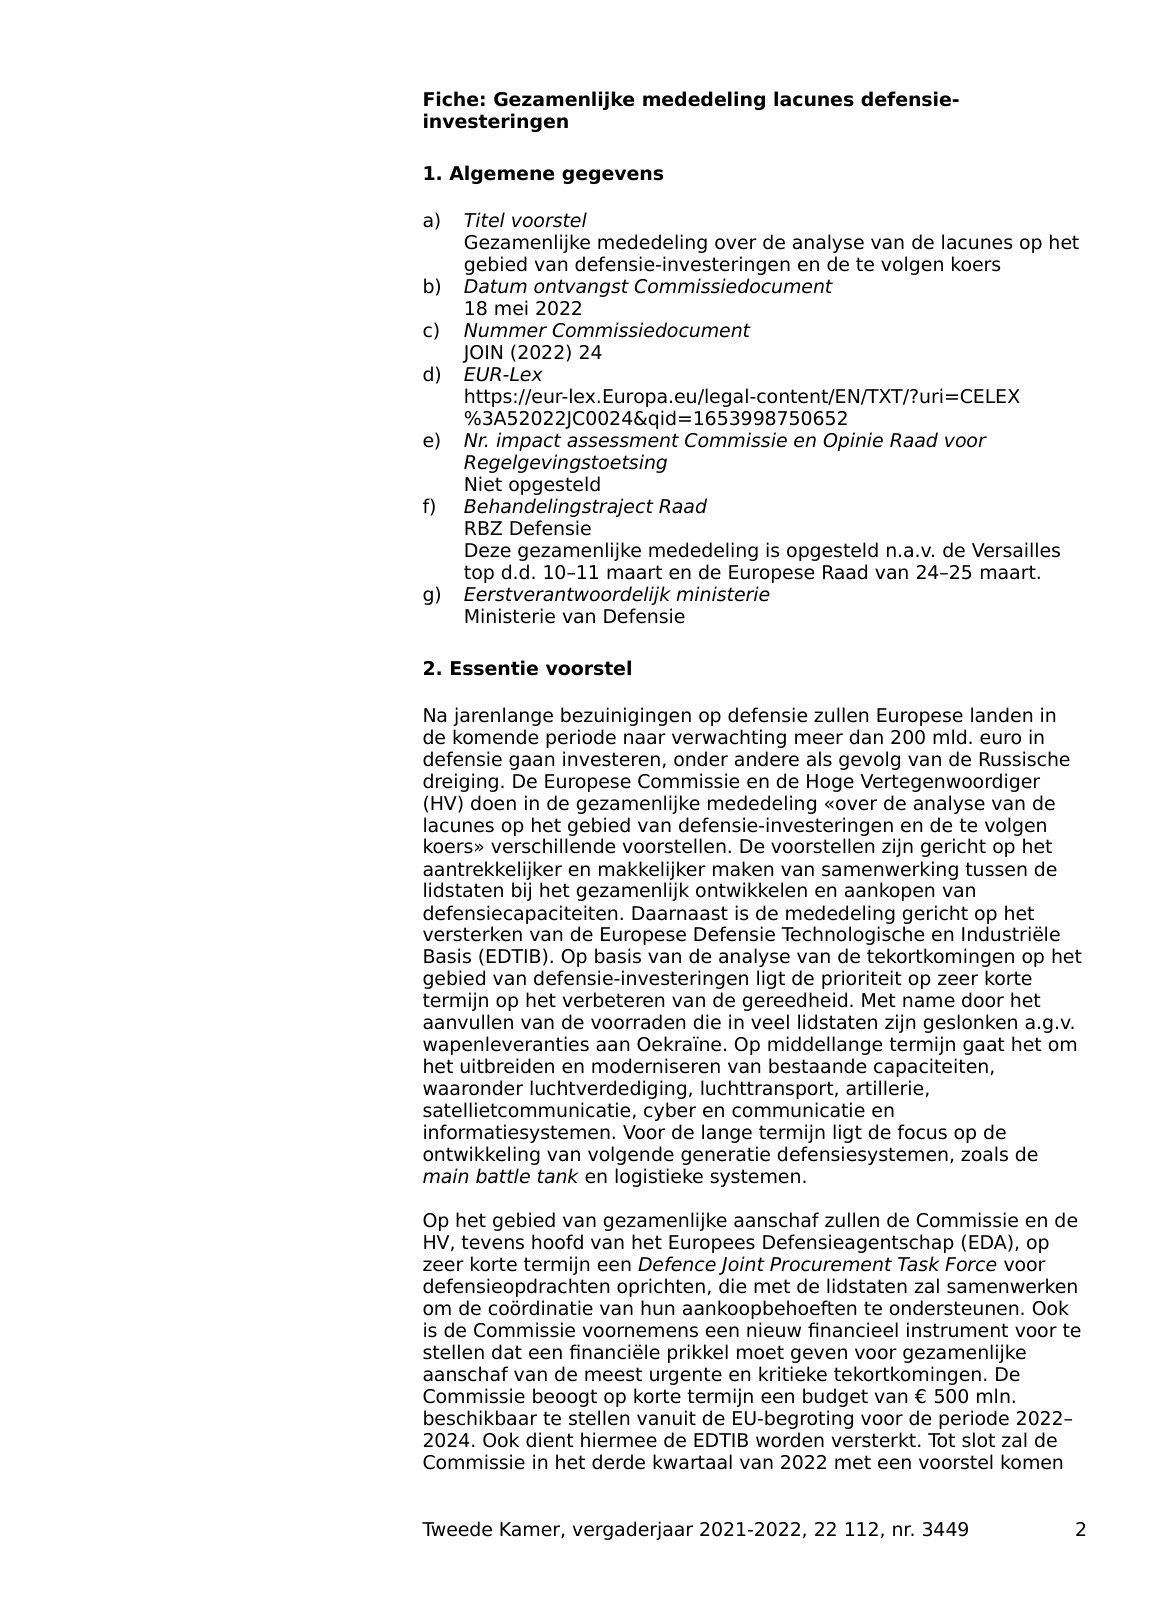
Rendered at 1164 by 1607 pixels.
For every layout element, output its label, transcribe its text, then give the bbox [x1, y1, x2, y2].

text Na jarenlange bezuinigingen op defensie zullen Europese landen in de komende periode naar verwachting meer dan 200 mld. euro in defensie gaan investeren, onder andere als gevolg van de Russische dreiging. De Europese Commissie en de Hoge Vertegenwoordiger (HV) doen in de gezamenlijke mededeling «over de analyse van de lacunes op het gebied van defensie-investeringen en de te volgen koers» verschillende voorstellen. De voorstellen zijn gericht op het aantrekkelijker en makkelijker maken van samenwerking tussen de lidstaten bij het gezamenlijk ontwikkelen en aankopen van defensiecapaciteiten. Daarnaast is de mededeling gericht op het versterken van de Europese Defensie Technologische en Industriële Basis (EDTIB). Op basis van de analyse van de tekortkomingen op het gebied van defensie-investeringen ligt de prioriteit op zeer korte termijn op het verbeteren van de gereedheid. Met name door het aanvullen van de voorraden die in veel lidstaten zijn geslonken a.g.v. wapenleveranties aan Oekraïne. Op middellange termijn gaat het om het uitbreiden en moderniseren van bestaande capaciteiten, waaronder luchtverdediging, luchttransport, artillerie, satellietcommunicatie, cyber en communicatie en informatiesystemen. Voor de lange termijn ligt de focus op de ontwikkeling van volgende generatie defensiesystemen, zoals de main battle tank en logistieke systemen. [422, 704, 1087, 1188]
subtitle 2. Essentie voorstel [422, 658, 1087, 679]
text RBZ Defensie [464, 518, 1087, 540]
text b) Datum ontvangst Commissiedocument [422, 276, 1087, 298]
text Op het gebied van gezamenlijke aanschaf zullen de Commissie en de HV, tevens hoofd van het Europees Defensieagentschap (EDA), op zeer korte termijn een Defence Joint Procurement Task Force voor defensieopdrachten oprichten, die met de lidstaten zal samenwerken om de coördinatie van hun aankoopbehoeften te ondersteunen. Ook is de Commissie voornemens een nieuw financieel instrument voor te stellen dat een financiële prikkel moet geven voor gezamenlijke aanschaf van de meest urgente en kritieke tekortkomingen. De Commissie beoogt op korte termijn een budget van € 500 mln. beschikbaar te stellen vanuit de EU-begroting voor de periode 2022–2024. Ook dient hiermee de EDTIB worden versterkt. Tot slot zal de Commissie in het derde kwartaal van 2022 met een voorstel komen [422, 1210, 1087, 1474]
subtitle 1. Algemene gegevens [422, 163, 1087, 185]
subtitle Fiche: Gezamenlijke mededeling lacunes defensie-investeringen [422, 89, 1087, 133]
text Ministerie van Defensie [464, 606, 1087, 628]
text a) Titel voorstel [422, 210, 1087, 232]
text f) Behandelingstraject Raad [422, 496, 1087, 518]
text g) Eerstverantwoordelijk ministerie [422, 584, 1087, 606]
text e) Nr. impact assessment Commissie en Opinie Raad voor Regelgevingstoetsing [422, 430, 1087, 474]
text JOIN (2022) 24 [464, 342, 1087, 364]
text d) EUR-Lex [422, 364, 1087, 386]
text 18 mei 2022 [464, 298, 1087, 320]
text Niet opgesteld [464, 474, 1087, 496]
text Deze gezamenlijke mededeling is opgesteld n.a.v. de Versailles top d.d. 10–11 maart en de Europese Raad van 24–25 maart. [464, 540, 1087, 584]
text https://eur-lex.Europa.eu/legal-content/EN/TXT/?uri=CELEX%3A52022JC0024&qid=1653998750652 [464, 386, 1087, 430]
text Gezamenlijke mededeling over de analyse van de lacunes op het gebied van defensie-investeringen en de te volgen koers [464, 232, 1087, 276]
text c) Nummer Commissiedocument [422, 320, 1087, 342]
